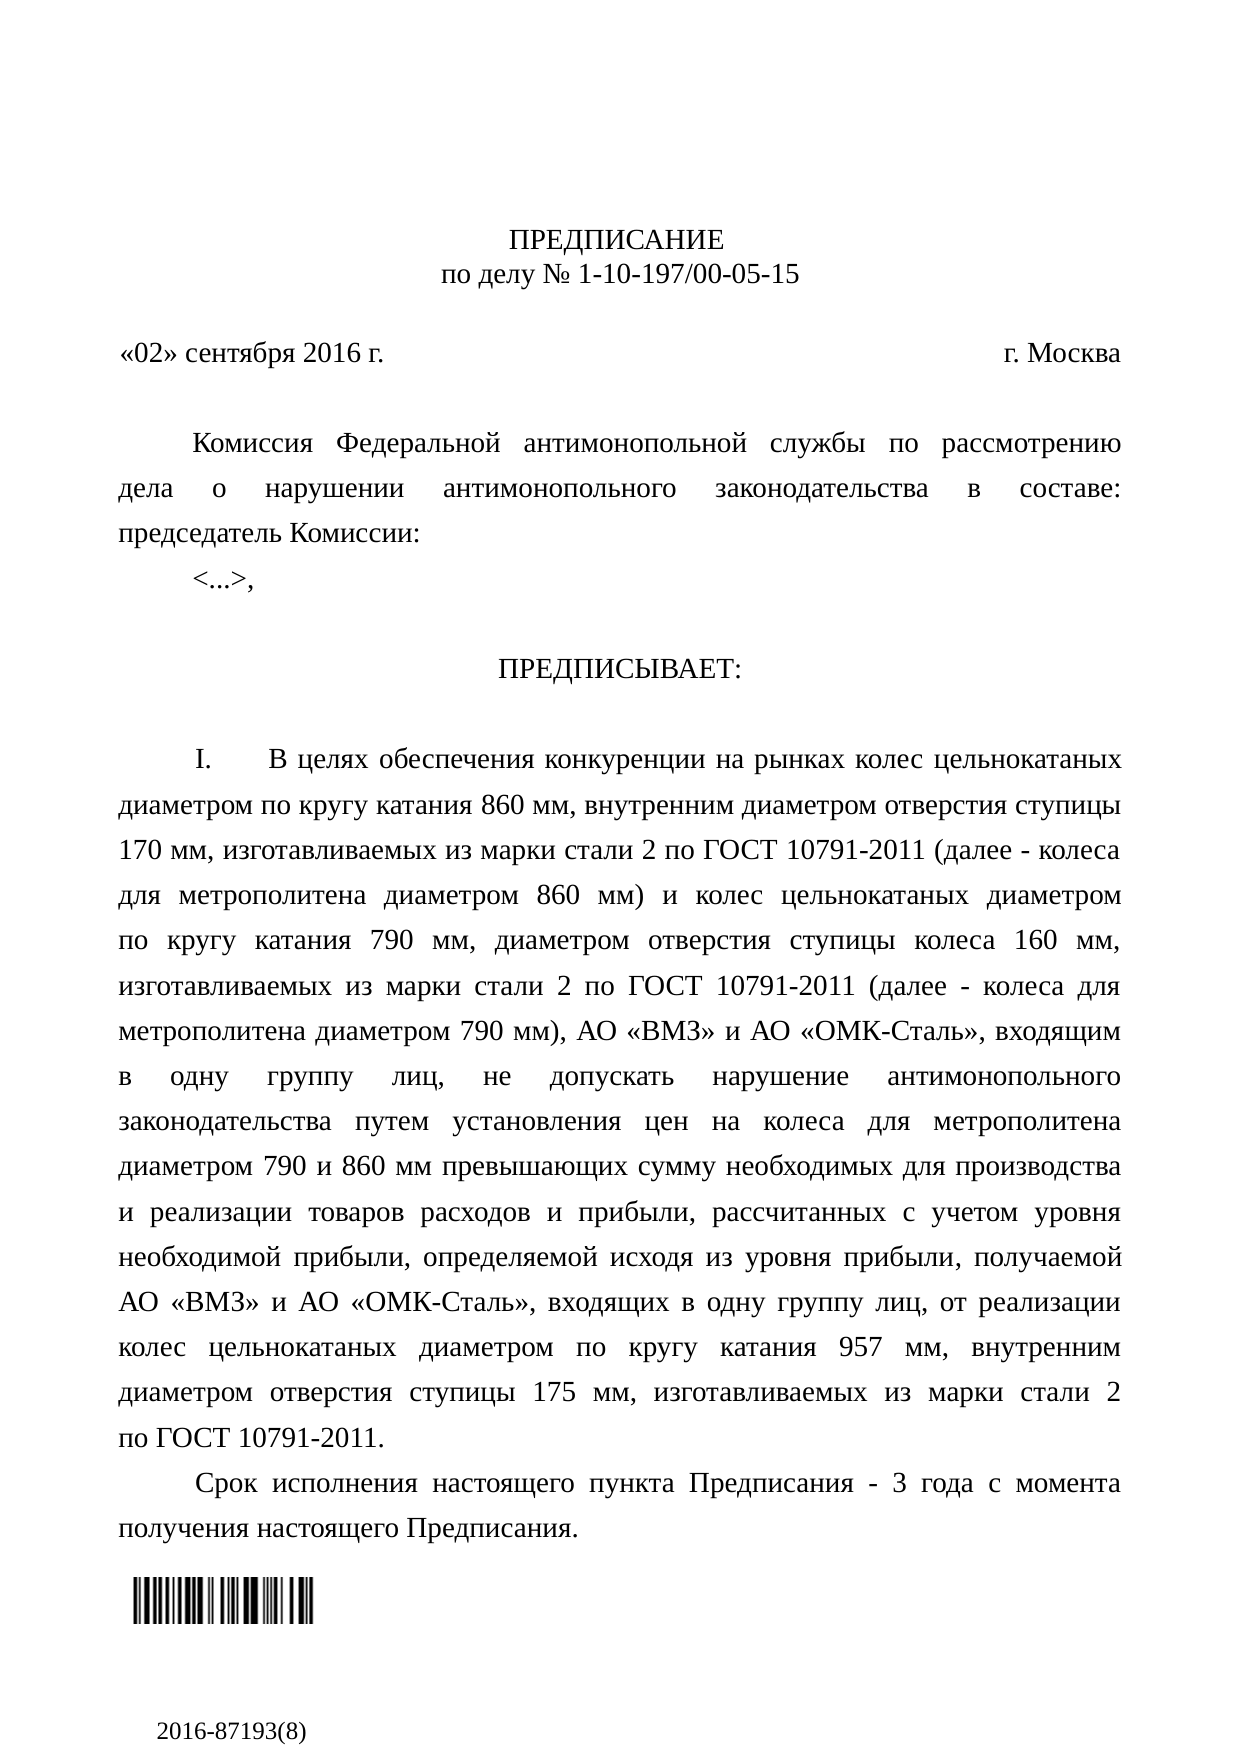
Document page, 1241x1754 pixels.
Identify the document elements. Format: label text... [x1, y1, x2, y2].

list В целях обеспечения конкуренции на рынках колес цельнокатаных диаметром по кругу катания 860 мм, внутренним диаметром отверстия ступицы 170 мм, изготавливаемых из марки стали 2 по ГОСТ 10791-2011 (далее - колеса для метрополитена диаметром 860 мм) и колес цельнокатаных диаметром по кругу катания 790 мм, диаметром отверстия ступицы колеса 160 мм, изготавливаемых из марки стали 2 по ГОСТ 10791-2011 (далее - колеса для метрополитена диаметром 790 мм), АО «ВМЗ» и АО «ОМК-Сталь», входящим в одну группу лиц, не допускать нарушение антимонопольного законодательства путем установления цен на колеса для метрополитена диаметром 790 и 860 мм превышающих сумму необходимых для производства и реализации товаров расходов и прибыли, рассчитанных с учетом уровня необходимой прибыли, определяемой исходя из уровня прибыли, получаемой АО «ВМЗ» и АО «ОМК-Сталь», входящих в одну группу лиц, от реализации колес цельнокатаных диаметром по кругу катания 957 мм, внутренним диаметром отверстия ступицы 175 мм, изготавливаемых из марки стали 2 по ГОСТ 10791-2011. [118, 742, 1122, 1453]
text «02» сентября 2016 г. г. Москва [118, 335, 1122, 368]
picture [118, 1577, 331, 1624]
text ПРЕДПИСЫВАЕТ: [118, 651, 1122, 685]
text Комиссия Федеральной антимонопольной службы по рассмотрению дела о нарушении антимонопольного законодательства в составе: председатель Комиссии: [118, 425, 1122, 549]
text <...>, [118, 561, 1122, 594]
text Срок исполнения настоящего пункта Предписания - 3 года с момента получения настоящего Предписания. [118, 1465, 1122, 1544]
text по делу № 1-10-197/00-05-15 [118, 256, 1122, 289]
text ПРЕДПИСАНИЕ [118, 222, 1122, 256]
